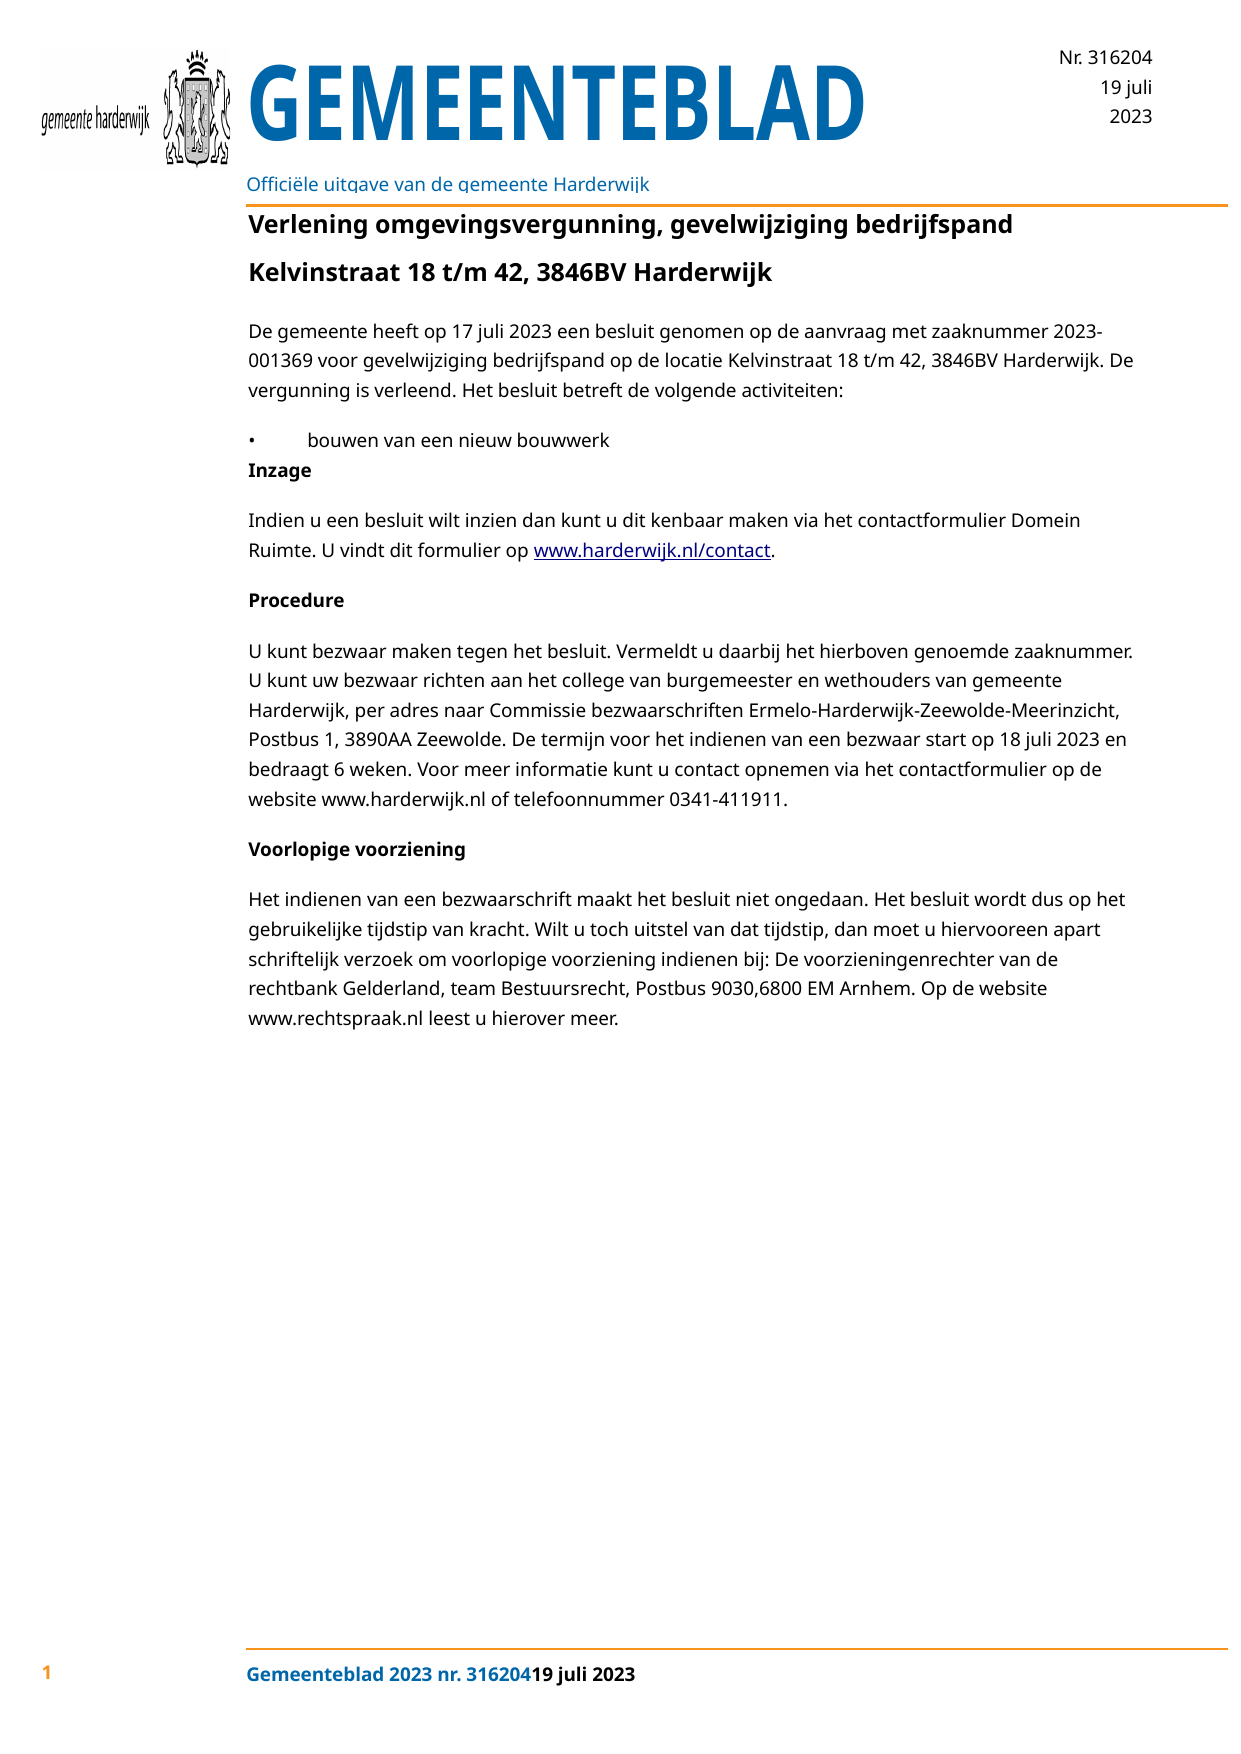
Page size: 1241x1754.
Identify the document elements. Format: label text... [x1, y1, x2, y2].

text U kunt bezwaar maken tegen het besluit. Vermeldt u daarbij het hierboven genoemde zaaknummer. U kunt uw bezwaar richten aan het college van burgemeester en wethouders van gemeente Harderwijk, per adres naar Commissie bezwaarschriften Ermelo-Harderwijk-Zeewolde-Meerinzicht, Postbus 1, 3890AA Zeewolde. De termijn voor het indienen van een bezwaar start op 18 juli 2023 en bedraagt 6 weken. Voor meer informatie kunt u contact opnemen via het contactformulier op de website www.harderwijk.nl of telefoonnummer 0341-411911. [248, 638, 1152, 812]
text Procedure [248, 587, 1152, 613]
picture [41, 47, 231, 172]
text Voorlopige voorziening [248, 836, 1152, 862]
text De gemeente heeft op 17 juli 2023 een besluit genomen op de aanvraag met zaaknummer 2023-001369 voor gevelwijziging bedrijfspand op de locatie Kelvinstraat 18 t/m 42, 3846BV Harderwijk. De vergunning is verleend. Het besluit betreft de volgende activiteiten: [248, 318, 1152, 403]
text Indien u een besluit wilt inzien dan kunt u dit kenbaar maken via het contactformulier Domein Ruimte. U vindt dit formulier op www.harderwijk.nl/contact. [248, 507, 1152, 563]
text Inzage [248, 457, 1152, 483]
text Het indienen van een bezwaarschrift maakt het besluit niet ongedaan. Het besluit wordt dus op het gebruikelijke tijdstip van kracht. Wilt u toch uitstel van dat tijdstip, dan moet u hiervooreen apart schriftelijk verzoek om voorlopige voorziening indienen bij: De voorzieningenrechter van de rechtbank Gelderland, team Bestuursrecht, Postbus 9030,6800 EM Arnhem. Op de website www.rechtspraak.nl leest u hierover meer. [248, 887, 1152, 1031]
text Verlening omgevingsvergunning, gevelwijziging bedrijfspand Kelvinstraat 18 t/m 42, 3846BV Harderwijk [248, 207, 1152, 288]
list bouwen van een nieuw bouwwerk [248, 427, 1152, 453]
